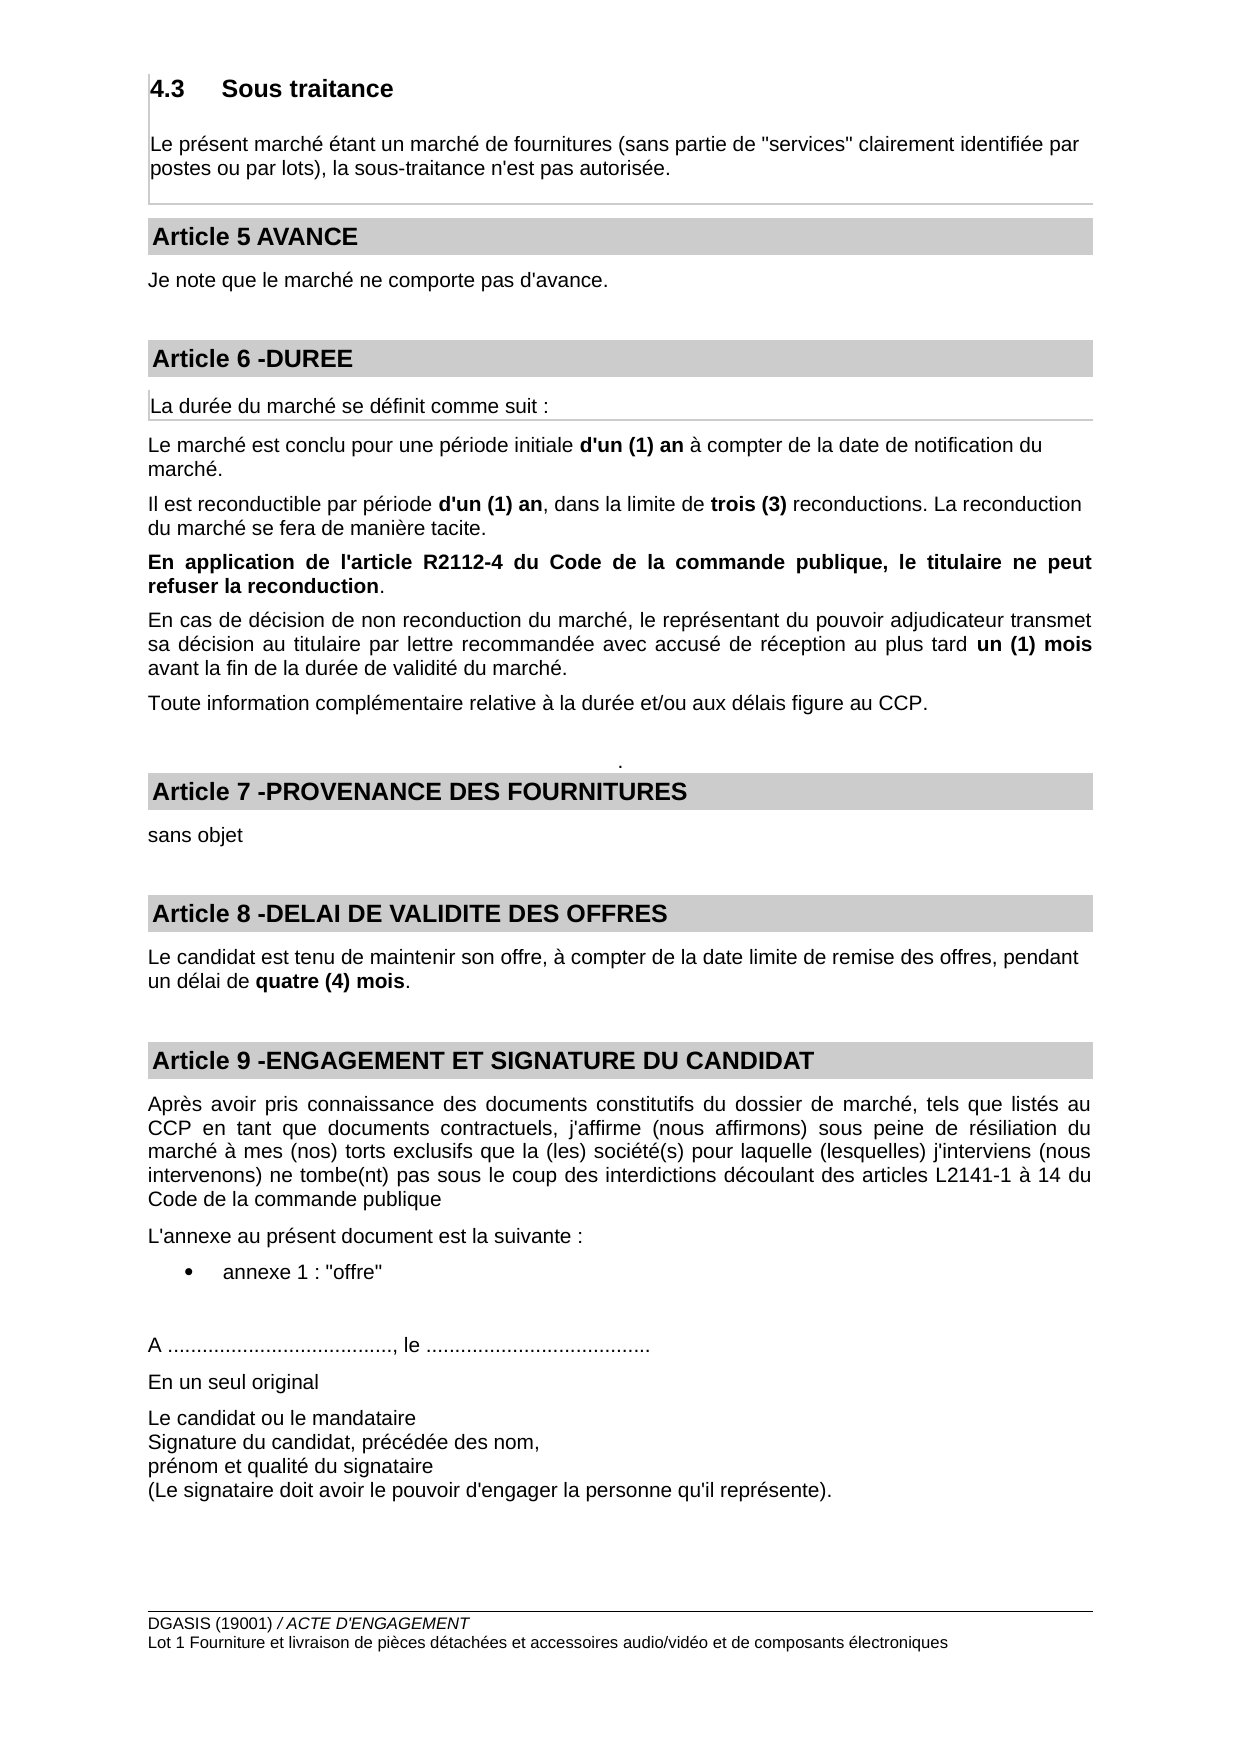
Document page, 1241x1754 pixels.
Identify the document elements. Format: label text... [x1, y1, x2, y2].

subtitle 4.3 Sous traitance [150, 74, 1093, 103]
text Je note que le marché ne comporte pas d'avance. [148, 267, 1093, 291]
text En application de l'article R2112-4 du Code de la commande publique, le titulaire ne peut refuser la reconduction. [148, 550, 1093, 598]
text Après avoir pris connaissance des documents constitutifs du dossier de marché, tels que listés au CCP en tant que documents contractuels, j'affirme (nous affirmons) sous peine de résiliation du marché à mes (nos) torts exclusifs que la (les) société(s) pour laquelle (lesquelles) j'interviens (nous intervenons) ne tombe(nt) pas sous le coup des interdictions découlant des articles L2141-1 à 14 du Code de la commande publique [148, 1091, 1093, 1211]
text L'annexe au présent document est la suivante : [148, 1224, 1093, 1248]
subtitle Article 9 -ENGAGEMENT ET SIGNATURE DU CANDIDAT [150, 1044, 1091, 1077]
text Toute information complémentaire relative à la durée et/ou aux délais figure au CCP. [148, 691, 1093, 714]
text En cas de décision de non reconduction du marché, le représentant du pouvoir adjudicateur transmet sa décision au titulaire par lettre recommandée avec accusé de réception au plus tard un (1) mois avant la fin de la durée de validité du marché. [148, 608, 1093, 680]
text Signature du candidat, précédée des nom, [148, 1430, 1093, 1454]
subtitle Article 5 AVANCE [150, 220, 1091, 253]
text Le candidat ou le mandataire [148, 1406, 1093, 1430]
subtitle Article 7 -PROVENANCE DES FOURNITURES [150, 775, 1091, 808]
text Le candidat est tenu de maintenir son offre, à compter de la date limite de remise des offres, pendant un délai de quatre (4) mois. [148, 945, 1093, 993]
text A ......................................., le ....................................... [148, 1333, 1093, 1357]
text prénom et qualité du signataire [148, 1454, 1093, 1478]
text En un seul original [148, 1369, 1093, 1393]
subtitle Le présent marché étant un marché de fournitures (sans partie de "services" clairement identifiée par postes ou par lots), la sous-traitance n'est pas autorisée. [150, 131, 1093, 179]
text . [148, 749, 1093, 773]
text Il est reconductible par période d'un (1) an, dans la limite de trois (3) reconductions. La reconduction du marché se fera de manière tacite. [148, 492, 1093, 539]
text Le marché est conclu pour une période initiale d'un (1) an à compter de la date de notification du marché. [148, 433, 1093, 481]
subtitle La durée du marché se définit comme suit : [150, 390, 1093, 419]
list annexe 1 : "offre" [185, 1260, 1093, 1284]
subtitle Article 6 -DUREE [150, 343, 1091, 375]
subtitle Article 8 -DELAI DE VALIDITE DES OFFRES [150, 898, 1091, 930]
text sans objet [148, 822, 1093, 846]
text (Le signataire doit avoir le pouvoir d'engager la personne qu'il représente). [148, 1478, 1093, 1502]
